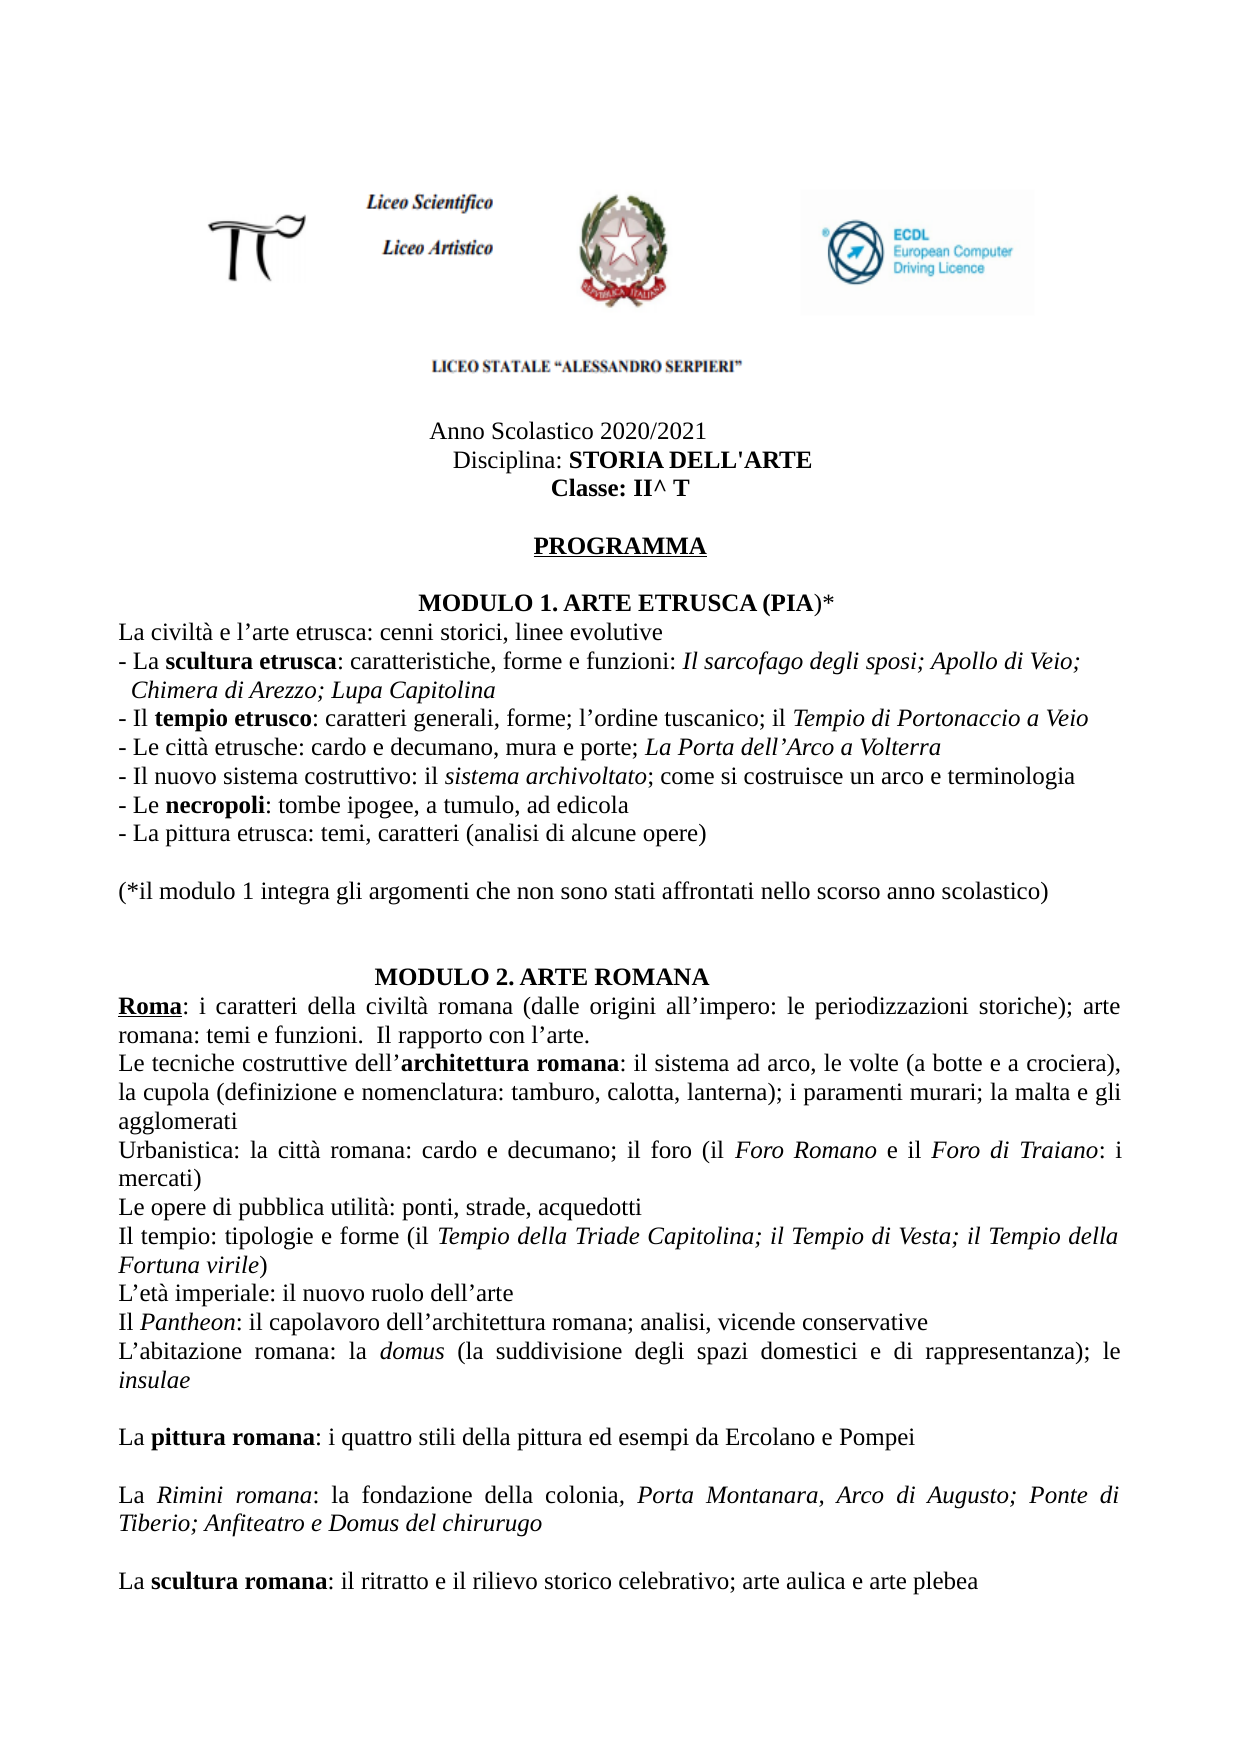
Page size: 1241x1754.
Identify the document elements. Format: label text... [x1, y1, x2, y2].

text La Rimini romana: la fondazione della colonia, Porta Montanara, Arco di Augusto; Ponte di Tiberio; Anfiteatro e Domus del chirurugo [118, 1480, 1122, 1537]
text Urbanistica: la città romana: cardo e decumano; il foro (il Foro Romano e il Foro di Traiano: i mercati) [118, 1135, 1122, 1192]
text - Le necropoli: tombe ipogee, a tumulo, ad edicola [118, 790, 1122, 818]
text Le tecniche costruttive dell’architettura romana: il sistema ad arco, le volte (a botte e a crociera), la cupola (definizione e nomenclatura: tamburo, calotta, lanterna); i paramenti murari; la malta e gli agglomerati [118, 1048, 1122, 1135]
text Il Pantheon: il capolavoro dell’architettura romana; analisi, vicende conservative [118, 1307, 1122, 1336]
text Classe: II^ T [118, 473, 1122, 502]
text Anno Scolastico 2020/2021 [118, 416, 1122, 445]
text MODULO 1. ARTE ETRUSCA (PIA)* [156, 588, 1122, 617]
text - Il tempio etrusco: caratteri generali, forme; l’ordine tuscanico; il Tempio di Portonaccio a Veio [118, 703, 1122, 732]
text Chimera di Arezzo; Lupa Capitolina [118, 675, 1122, 703]
text PROGRAMMA [118, 531, 1122, 560]
text - Le città etrusche: cardo e decumano, mura e porte; La Porta dell’Arco a Volterra [118, 732, 1122, 761]
text La pittura romana: i quattro stili della pittura ed esempi da Ercolano e Pompei [118, 1422, 1122, 1451]
text Le opere di pubblica utilità: ponti, strade, acquedotti [118, 1192, 1122, 1221]
text (*il modulo 1 integra gli argomenti che non sono stati affrontati nello scorso anno scolastico) [118, 876, 1122, 905]
text - La scultura etrusca: caratteristiche, forme e funzioni: Il sarcofago degli sposi; Apollo di Veio; [118, 646, 1122, 675]
text L’abitazione romana: la domus (la suddivisione degli spazi domestici e di rappresentanza); le insulae [118, 1336, 1122, 1393]
text Roma: i caratteri della civiltà romana (dalle origini all’impero: le periodizzazioni storiche); arte romana: temi e funzioni. Il rapporto con l’arte. [118, 991, 1122, 1048]
text - Il nuovo sistema costruttivo: il sistema archivoltato; come si costruisce un arco e terminologia [118, 761, 1122, 790]
text La civiltà e l’arte etrusca: cenni storici, linee evolutive [118, 617, 1122, 646]
text Il tempio: tipologie e forme (il Tempio della Triade Capitolina; il Tempio di Vesta; il Tempio della Fortuna virile) [118, 1221, 1122, 1278]
text - La pittura etrusca: temi, caratteri (analisi di alcune opere) [118, 818, 1122, 847]
text L’età imperiale: il nuovo ruolo dell’arte [118, 1278, 1122, 1307]
text Disciplina: STORIA DELL'ARTE [118, 445, 1122, 473]
text La scultura romana: il ritratto e il rilievo storico celebrativo; arte aulica e arte plebea [118, 1566, 1122, 1595]
text MODULO 2. ARTE ROMANA [118, 962, 1122, 991]
